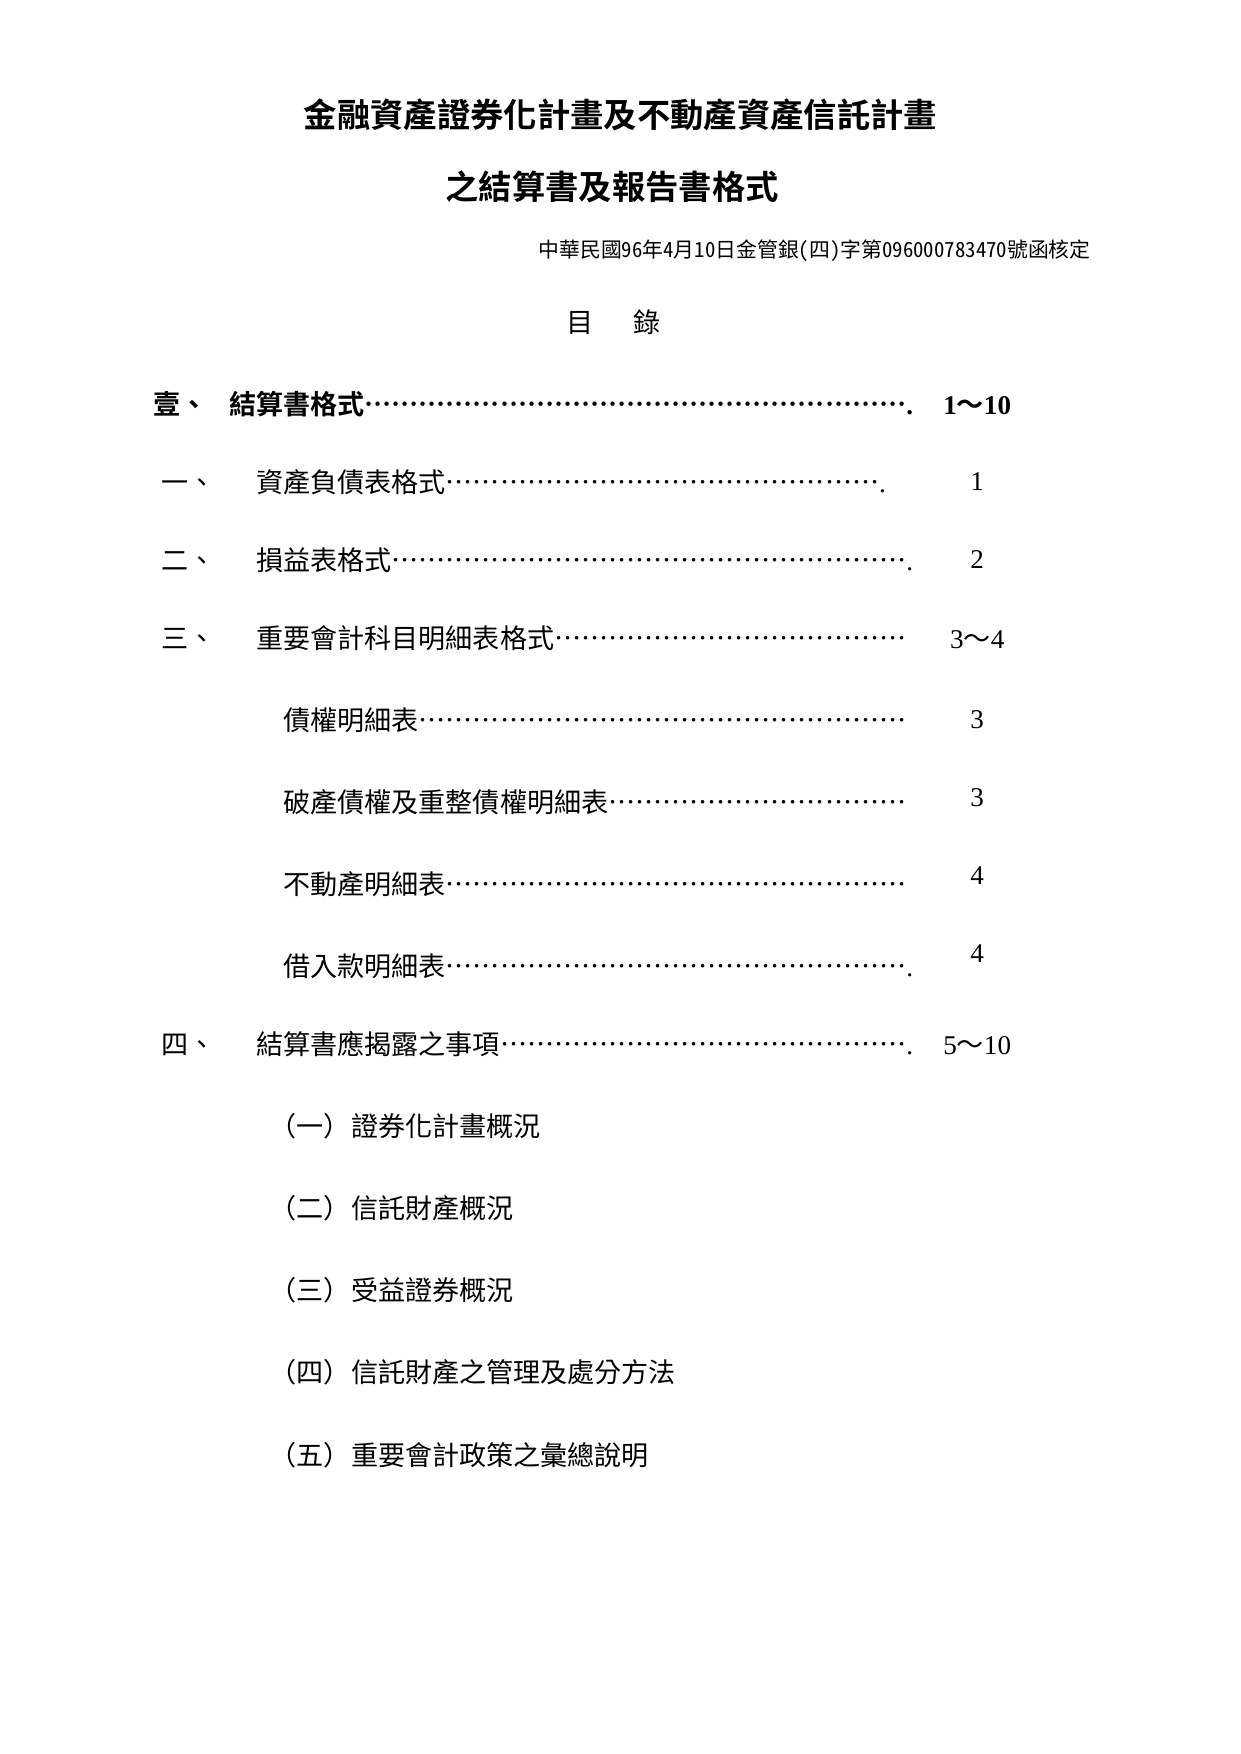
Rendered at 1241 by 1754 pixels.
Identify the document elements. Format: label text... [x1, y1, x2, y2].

table_cell 三、 [150, 595, 226, 1001]
table_header 1～10 [920, 361, 1034, 439]
table_cell 2 [920, 517, 1034, 595]
table_cell 資產負債表格式…………………………………………. [226, 439, 920, 517]
text 目 錄 [150, 278, 1090, 341]
table_header 結算書格式……………………………………………………. [226, 361, 920, 439]
table_cell 1 [920, 439, 1034, 517]
table_cell 3～4 3 3 4 4 [920, 595, 1034, 1001]
table_cell 四、 [150, 1001, 226, 1489]
table_cell 一、 [150, 439, 226, 517]
table_cell 二、 [150, 517, 226, 595]
table_header 壹、 [150, 361, 226, 439]
text 中華民國96年4月10日金管銀(四)字第096000783470號函核定 [150, 233, 1090, 263]
text 之結算書及報告書格式 [150, 161, 1090, 209]
table_cell 5～10 [920, 1001, 1034, 1489]
table_cell 結算書應揭露之事項………………………………………. （一）證券化計畫概況 （二）信託財產概況 （三）受益證券概況 （四）信託財產之管理及處分方法 （五）重要會計政策之彙總說明 [226, 1001, 920, 1489]
table_cell 重要會計科目明細表格式………………………………… 債權明細表……………………………………………… 破產債權及重整債權明細表…………………………… 不動產明細表…………………………………………… 借入款明細表……………………………………………. [226, 595, 920, 1001]
table_cell 損益表格式…………………………………………………. [226, 517, 920, 595]
text 金融資產證券化計畫及不動產資產信託計畫 [150, 89, 1090, 137]
